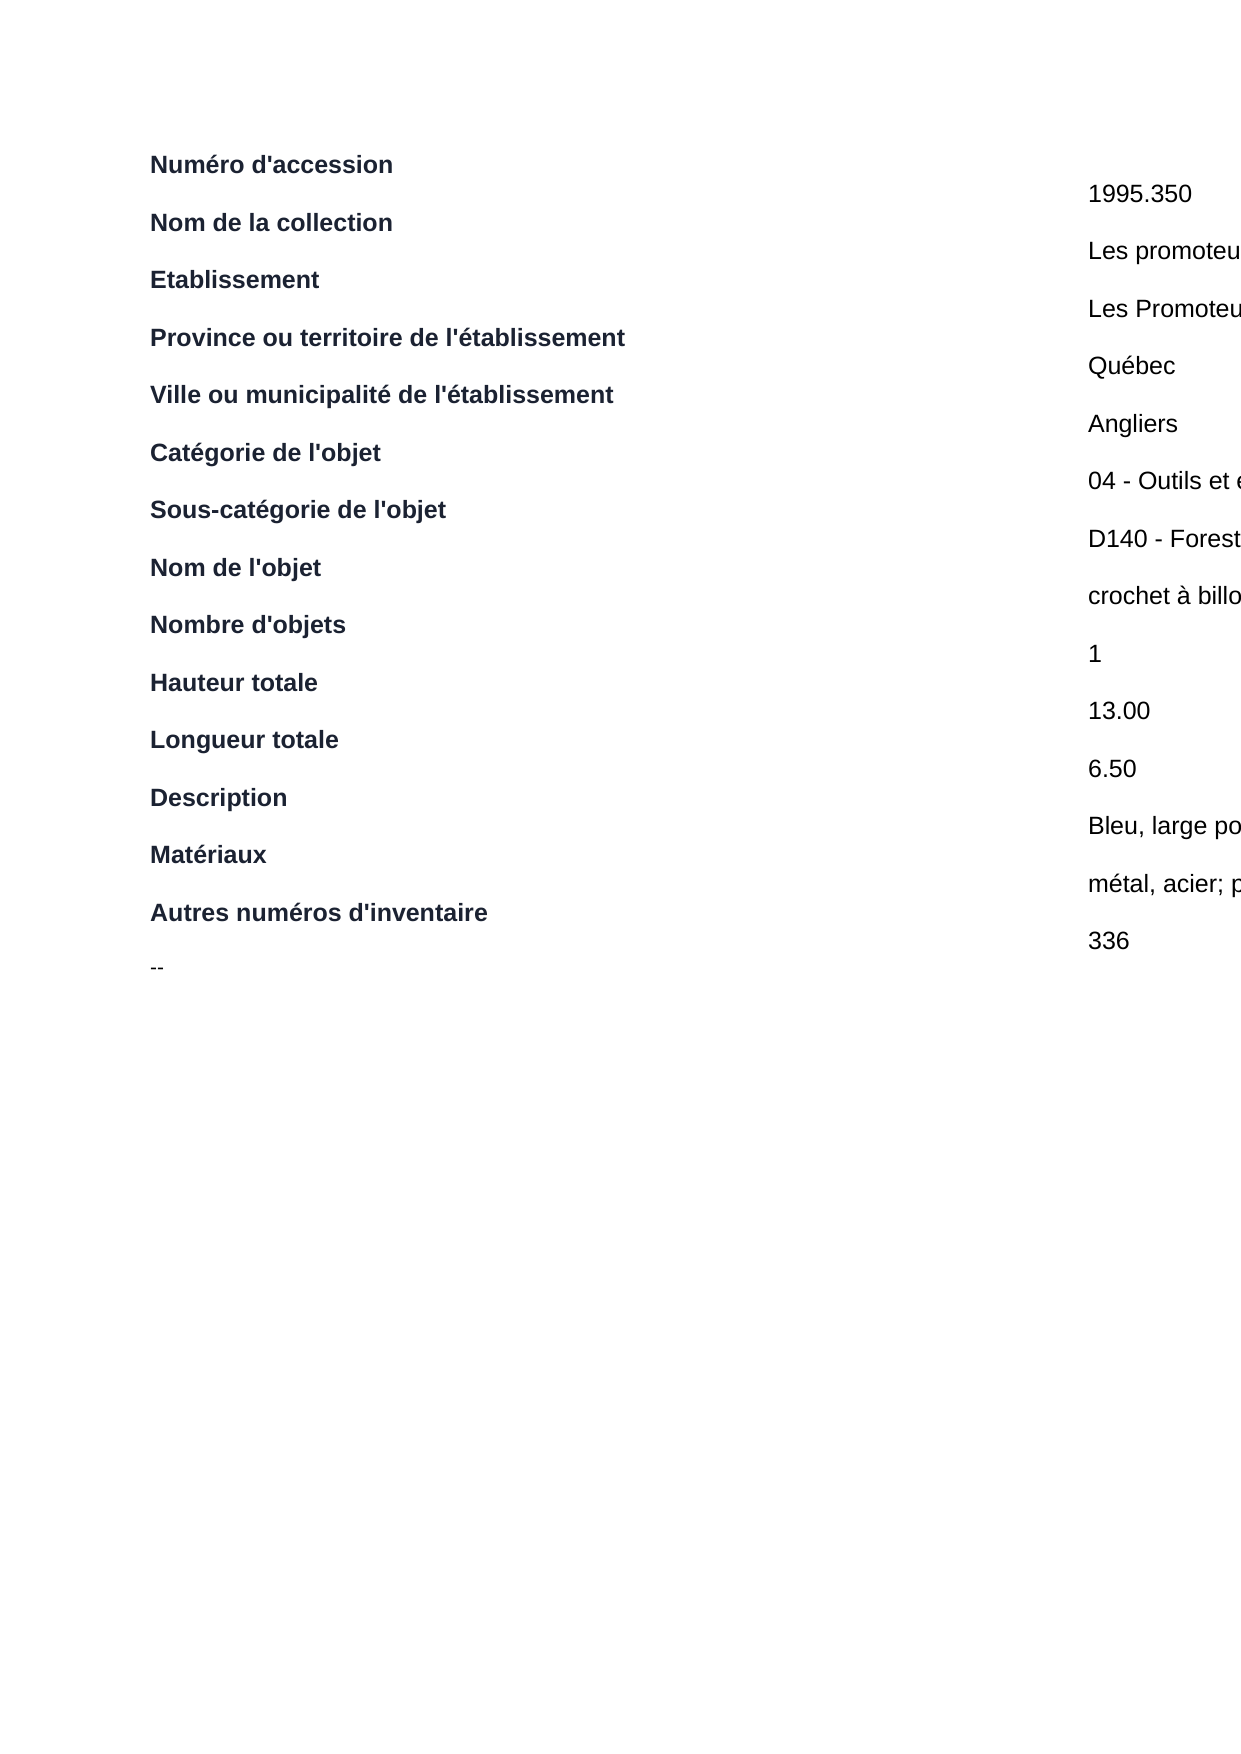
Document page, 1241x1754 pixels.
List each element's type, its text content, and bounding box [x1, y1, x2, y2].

text 1995.350 [1088, 179, 1240, 207]
text Province ou territoire de l'établissement [150, 322, 1090, 351]
text Hauteur totale [150, 667, 1090, 696]
text Sous-catégorie de l'objet [150, 495, 1090, 524]
text Nombre d'objets [150, 610, 1090, 639]
text Catégorie de l'objet [150, 437, 1090, 466]
text Nom de la collection [150, 207, 1090, 236]
text métal, acier; peinture [1088, 869, 1240, 897]
text Les promoteurs d'Angliers [1088, 236, 1240, 265]
text -- [150, 955, 1090, 979]
text Ville ou municipalité de l'établissement [150, 380, 1090, 409]
text Numéro d'accession [150, 150, 1090, 179]
text Les Promoteurs d'Angliers inc. [1088, 294, 1240, 322]
text 13.00 [1088, 696, 1240, 725]
text 336 [1088, 926, 1240, 955]
text Description [150, 782, 1090, 811]
text 04 - Outils et équipement pour les matériaux [1088, 466, 1240, 495]
text D140 - Foresterie [1088, 524, 1240, 552]
text Autres numéros d'inventaire [150, 897, 1090, 926]
text Etablissement [150, 265, 1090, 294]
text crochet à billots [1088, 581, 1240, 610]
text Nom de l'objet [150, 552, 1090, 581]
text Matériaux [150, 840, 1090, 869]
text Longueur totale [150, 725, 1090, 754]
text Québec [1088, 351, 1240, 380]
text Angliers [1088, 409, 1240, 437]
text Bleu, large poignée elliptique, crochet courbée, extrémité pointue. [1088, 811, 1240, 840]
text 1 [1088, 639, 1240, 667]
text 6.50 [1088, 754, 1240, 782]
